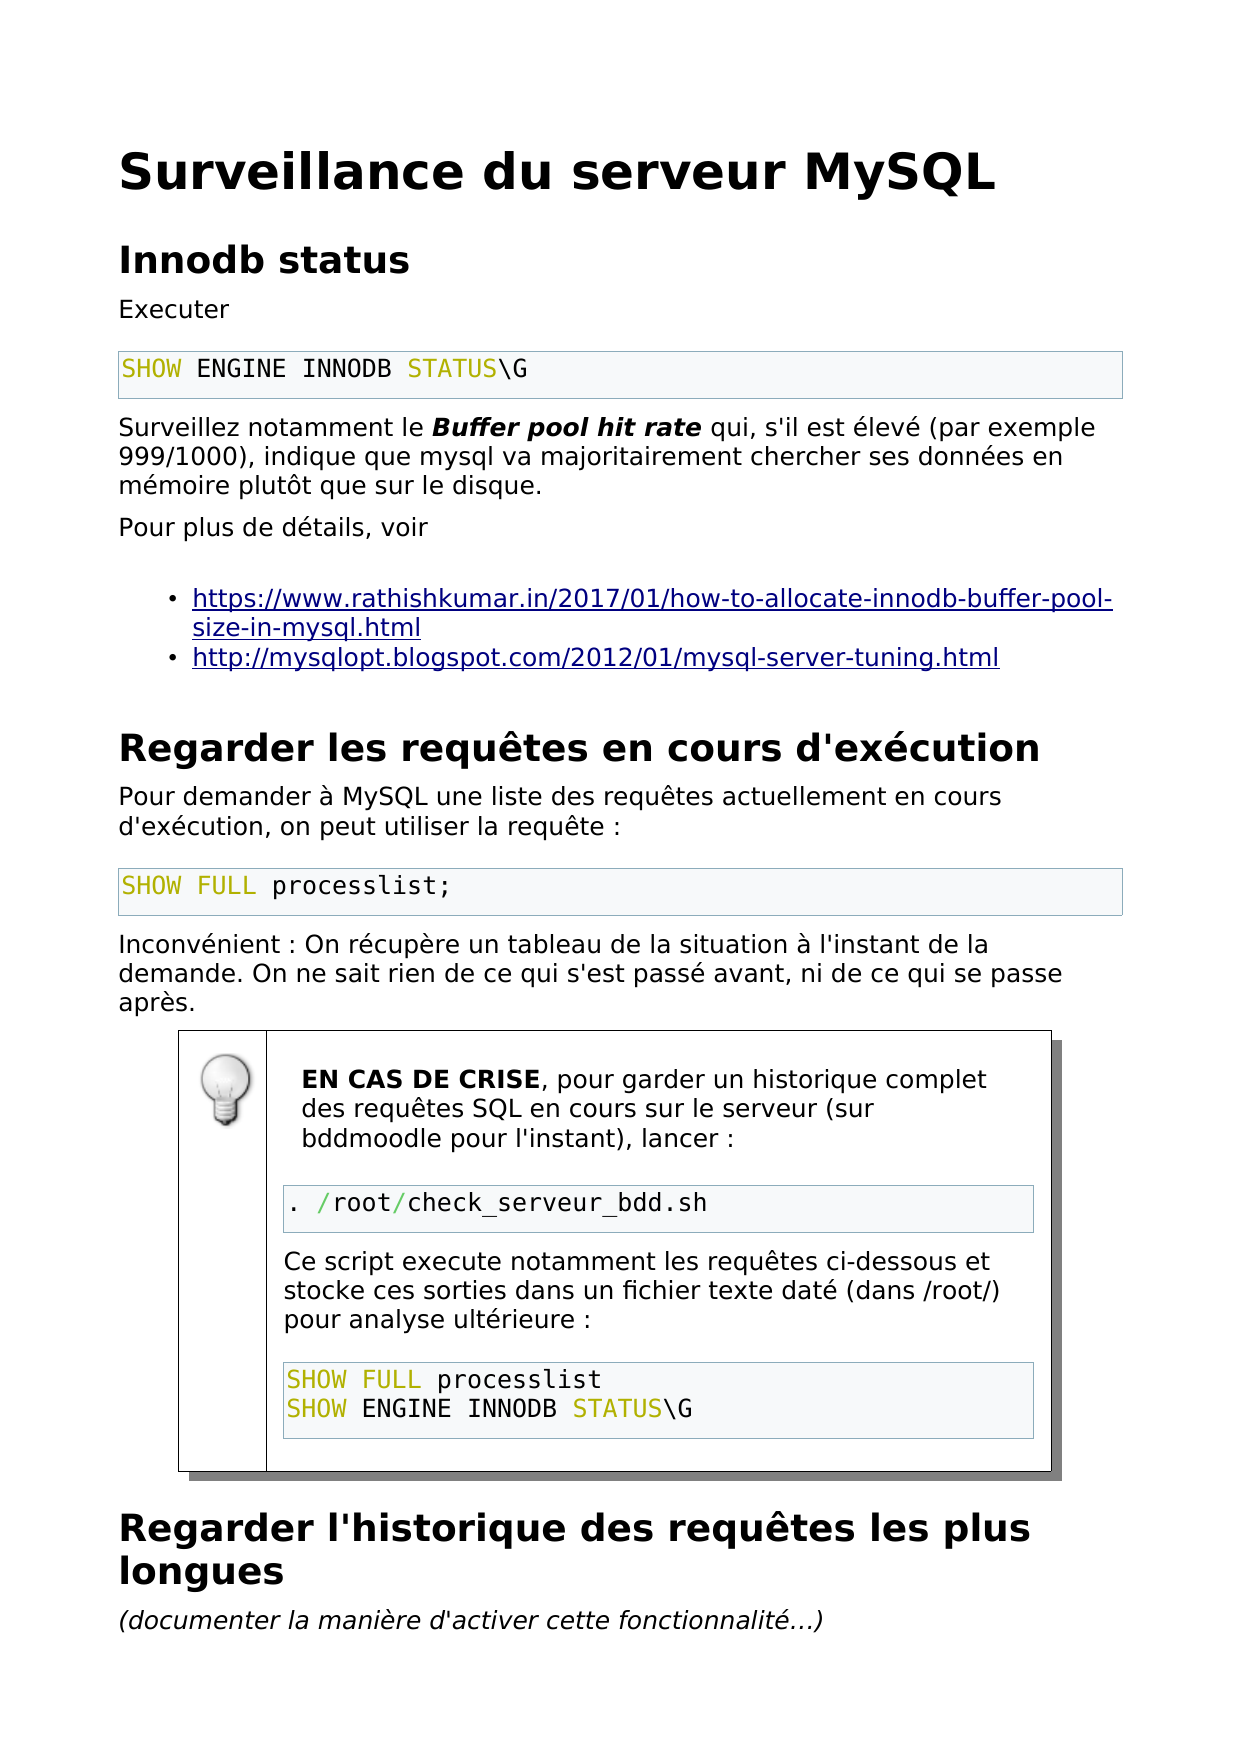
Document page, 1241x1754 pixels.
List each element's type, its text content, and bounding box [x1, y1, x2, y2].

table_header [179, 1031, 266, 1471]
text Pour demander à MySQL une liste des requêtes actuellement en cours d'exécution, on peut utiliser la requête : [118, 782, 1122, 841]
text Surveillez notamment le Buffer pool hit rate qui, s'il est élevé (par exemple 999/1000), indique que mysql va majoritairement chercher ses données en mémoire plutôt que sur le disque. [118, 413, 1122, 501]
table_header SHOW ENGINE INNODB STATUS\G [119, 352, 1122, 398]
text Executer [118, 295, 1122, 324]
text Inconvénient : On récupère un tableau de la situation à l'instant de la demande. On ne sait rien de ce qui s'est passé avant, ni de ce qui se passe après. [118, 930, 1122, 1017]
list http://mysqlopt.blogspot.com/2012/01/mysql-server-tuning.html [177, 643, 1122, 672]
text (documenter la manière d'activer cette fonctionnalité…) [118, 1606, 1122, 1635]
table_header SHOW FULL processlist SHOW ENGINE INNODB STATUS\G [284, 1363, 1033, 1438]
picture [190, 1053, 266, 1129]
table_header . /root/check_serveur_bdd.sh [284, 1186, 1033, 1232]
subtitle Innodb status [118, 239, 1122, 282]
text Pour plus de détails, voir [118, 513, 1122, 542]
subtitle Regarder les requêtes en cours d'exécution [118, 726, 1122, 770]
table_header SHOW FULL processlist; [119, 869, 1122, 915]
subtitle Regarder l'historique des requêtes les plus longues [118, 1506, 1122, 1594]
list https://www.rathishkumar.in/2017/01/how-to-allocate-innodb-buffer-pool-size-in-mysql.html [177, 584, 1122, 643]
subtitle Surveillance du serveur MySQL [118, 143, 1122, 201]
table_header EN CAS DE CRISE, pour garder un historique complet des requêtes SQL en cours sur le serveur (sur bddmoodle pour l'instant), lancer : Ce script execute notamment les requêtes ci-dessous et stocke ces sorties dans un fichier texte daté (dans /root/) pour analyse ultérieure : [267, 1031, 1051, 1471]
